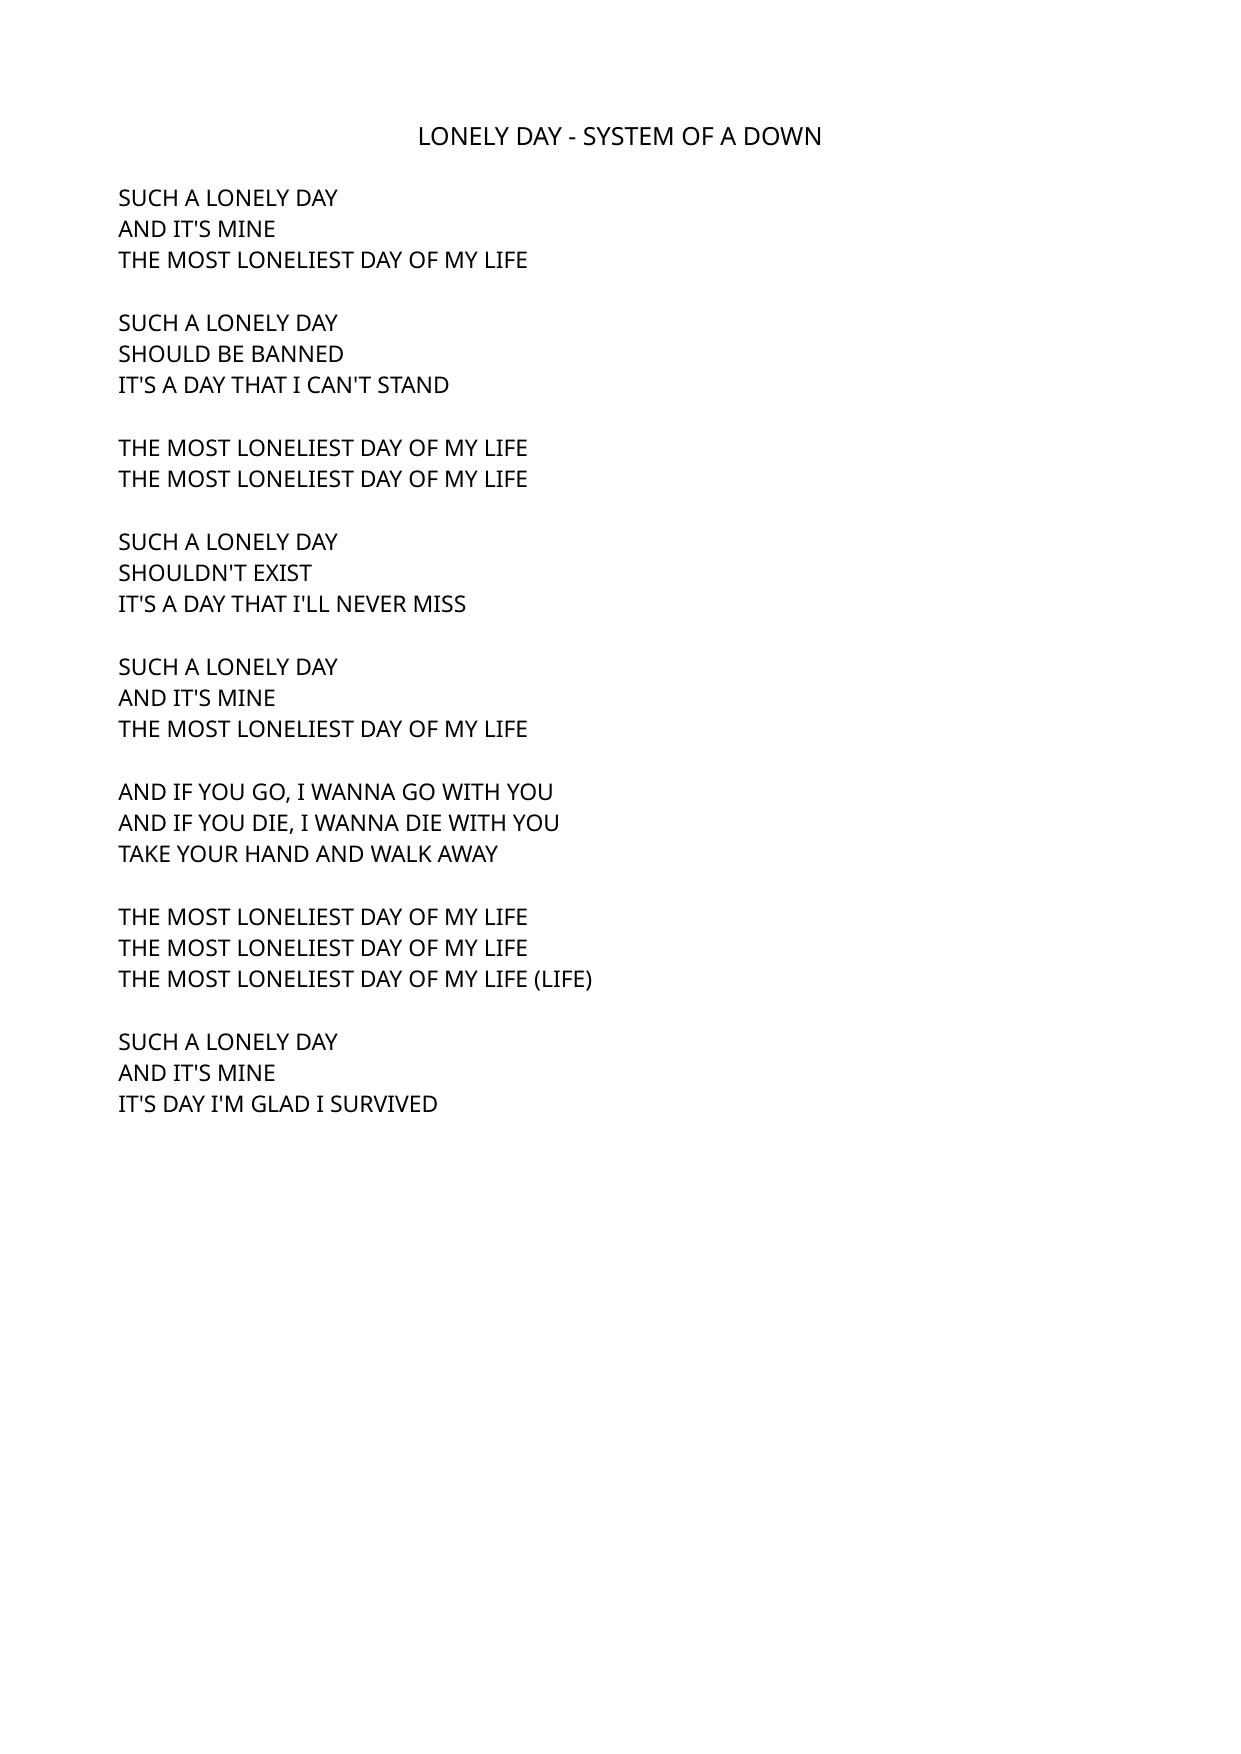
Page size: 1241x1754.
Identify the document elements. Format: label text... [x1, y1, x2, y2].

text Such a lonely day [118, 307, 1122, 338]
text And it's mine [118, 682, 1122, 713]
text Should be banned [118, 338, 1122, 369]
text It's A day that I can't stand [118, 369, 1122, 400]
text The most loneliest day of my life [118, 463, 1122, 494]
text Such a lonely day [118, 1025, 1122, 1057]
text And if you die, I wanna die with you [118, 807, 1122, 838]
text The most loneliest day of my life [118, 713, 1122, 744]
text IT's day I'm glad I survived [118, 1088, 1122, 1119]
text And it's mine [118, 1057, 1122, 1088]
text The most loneliest day of my life [118, 900, 1122, 932]
text It's A day that I'll never miss [118, 588, 1122, 619]
text Such a lonely day [118, 525, 1122, 557]
text Such a lonely day [118, 650, 1122, 682]
text The most loneliest day of my life [118, 932, 1122, 963]
text Such a lonely day [118, 182, 1122, 213]
text And if you go, I wanna go with you [118, 775, 1122, 807]
text The most loneliest day of my life [118, 432, 1122, 463]
text The most loneliest day of my life [118, 244, 1122, 275]
text The most loneliest day of my life (life) [118, 963, 1122, 994]
text And it's mine [118, 213, 1122, 244]
text Shouldn't exist [118, 557, 1122, 588]
text Take your hand and walk away [118, 838, 1122, 869]
